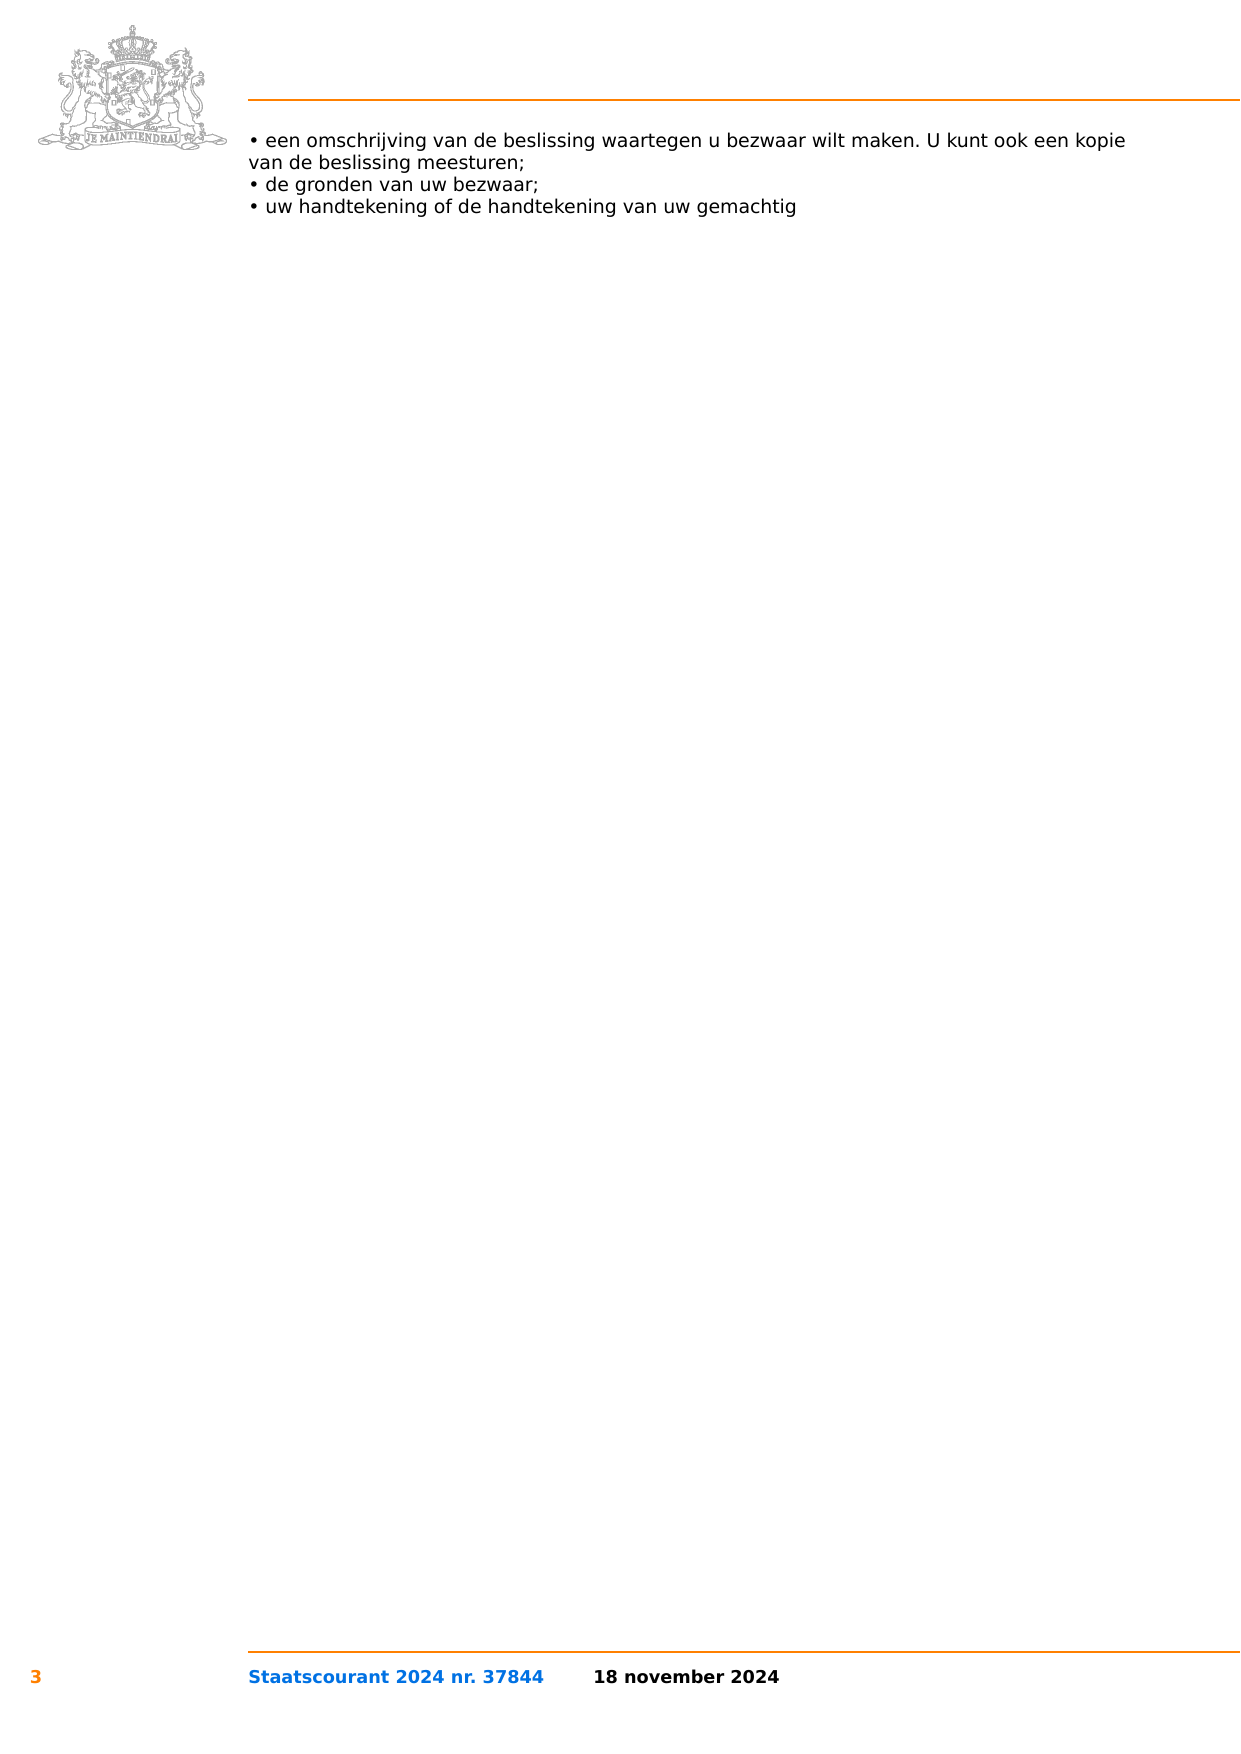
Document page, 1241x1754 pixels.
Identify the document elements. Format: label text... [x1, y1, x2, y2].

text • uw handtekening of de handtekening van uw gemachtig [248, 196, 1163, 218]
picture [38, 25, 227, 150]
text • een omschrijving van de beslissing waartegen u bezwaar wilt maken. U kunt ook een kopie van de beslissing meesturen; [248, 130, 1163, 174]
text • de gronden van uw bezwaar; [248, 174, 1163, 196]
